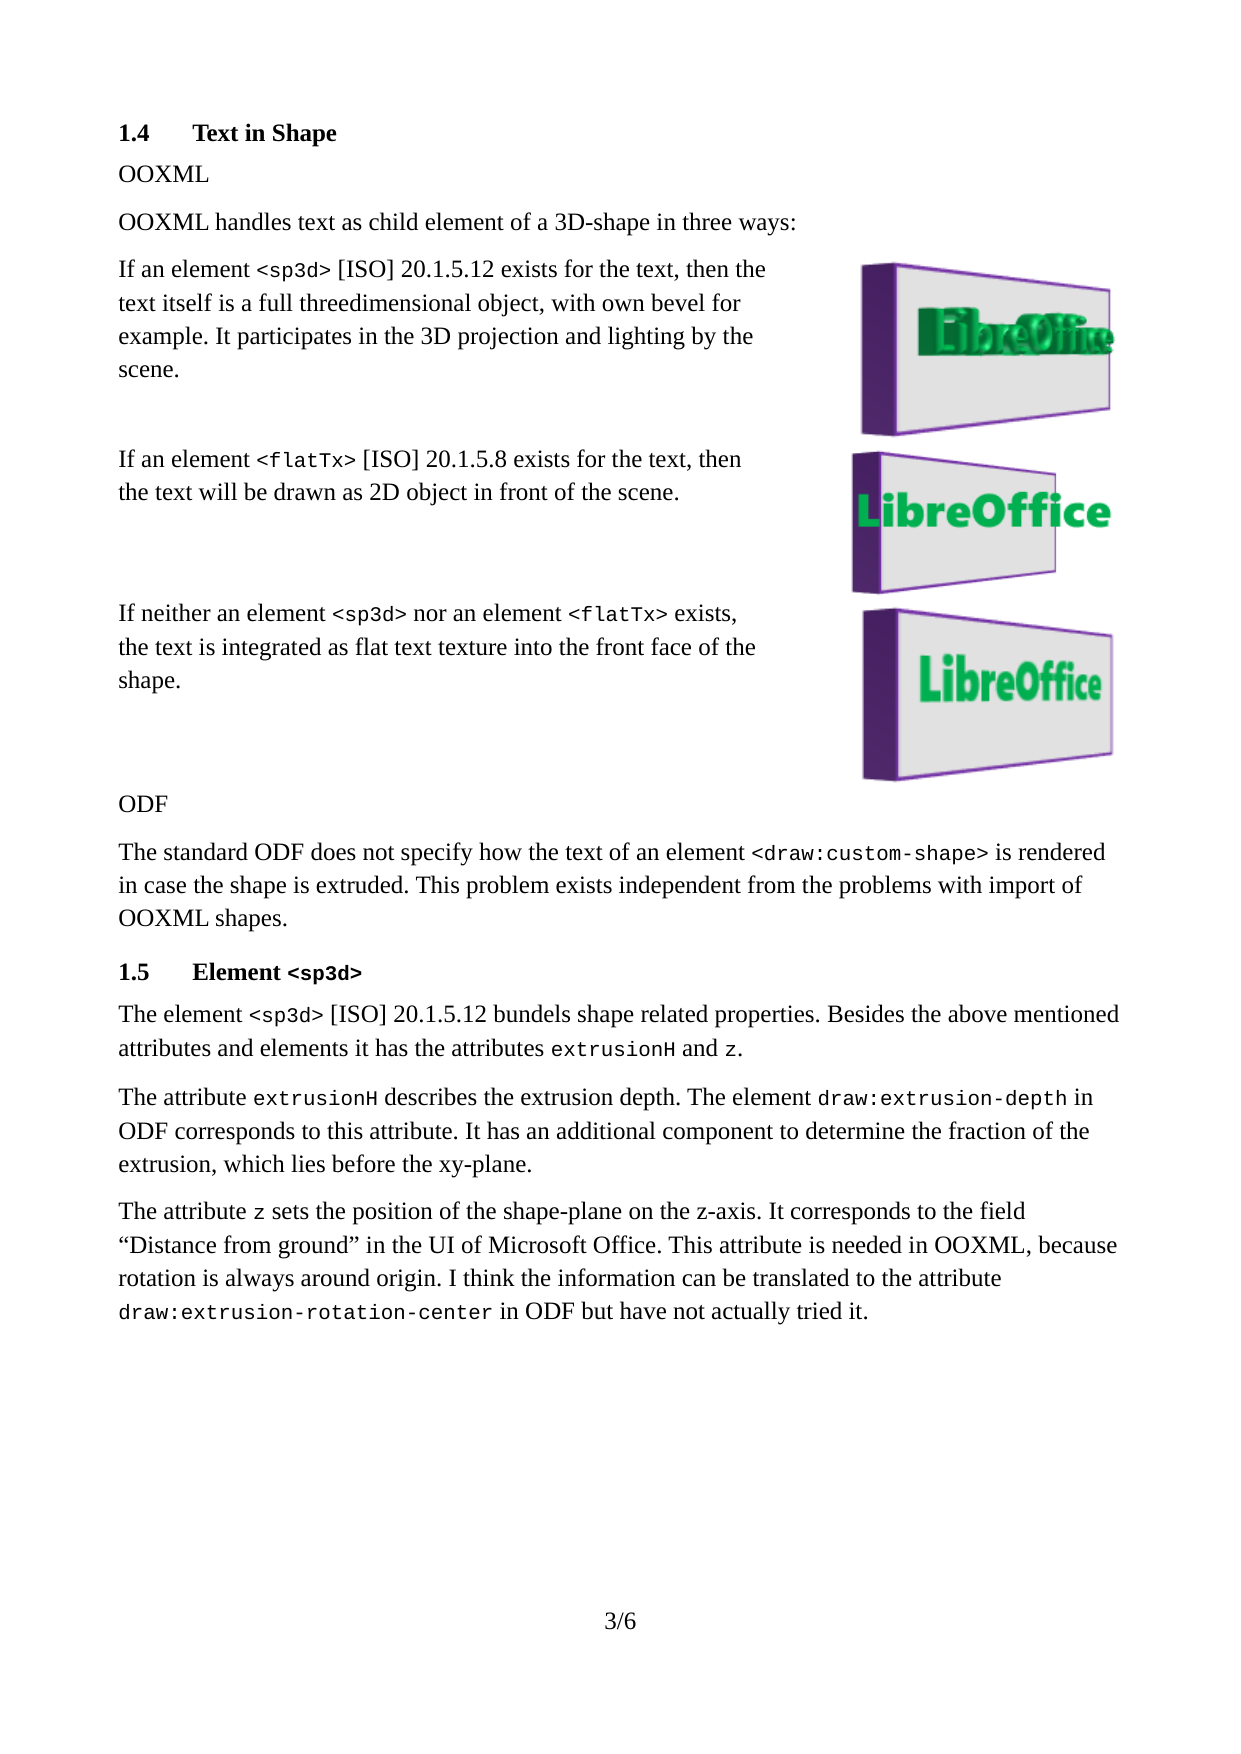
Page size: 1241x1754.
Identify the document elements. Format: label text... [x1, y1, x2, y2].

table_cell [773, 444, 844, 598]
subtitle Text in Shape [118, 118, 1122, 147]
subtitle Element <sp3d> [118, 957, 1122, 987]
table_header If an element <sp3d> [ISO] 20.1.5.12 exists for the text, then the text itself is a full threedimensional object, with own bevel for example. It participates in the 3D projection and lighting by the scene. [118, 255, 773, 444]
text OOXML [118, 159, 1122, 188]
text The standard ODF does not specify how the text of an element <draw:custom-shape> is rendered in case the shape is extruded. This problem exists independent from the problems with import of OOXML shapes. [118, 837, 1122, 932]
picture [844, 254, 1123, 789]
table_cell If neither an element <sp3d> nor an element <flatTx> exists, the text is integrated as flat text texture into the front face of the shape. [118, 599, 773, 789]
text The element <sp3d> [ISO] 20.1.5.12 bundels shape related properties. Besides the above mentioned attributes and elements it has the attributes extrusionH and z. [118, 999, 1122, 1063]
text OOXML handles text as child element of a 3D-shape in three ways: [118, 207, 1122, 236]
table_cell If an element <flatTx> [ISO] 20.1.5.8 exists for the text, then the text will be drawn as 2D object in front of the scene. [118, 444, 773, 598]
text The attribute extrusionH describes the extrusion depth. The element draw:extrusion-depth in ODF corresponds to this attribute. It has an additional component to determine the fraction of the extrusion, which lies before the xy-plane. [118, 1082, 1122, 1177]
text ODF [118, 789, 1122, 818]
text The attribute z sets the position of the shape-plane on the z-axis. It corresponds to the field “Distance from ground” in the UI of Microsoft Office. This attribute is needed in OOXML, because rotation is always around origin. I think the information can be translated to the attribute draw:extrusion-rotation-center in ODF but have not actually tried it. [118, 1196, 1122, 1326]
table_cell [773, 599, 853, 789]
table_header [773, 255, 850, 444]
